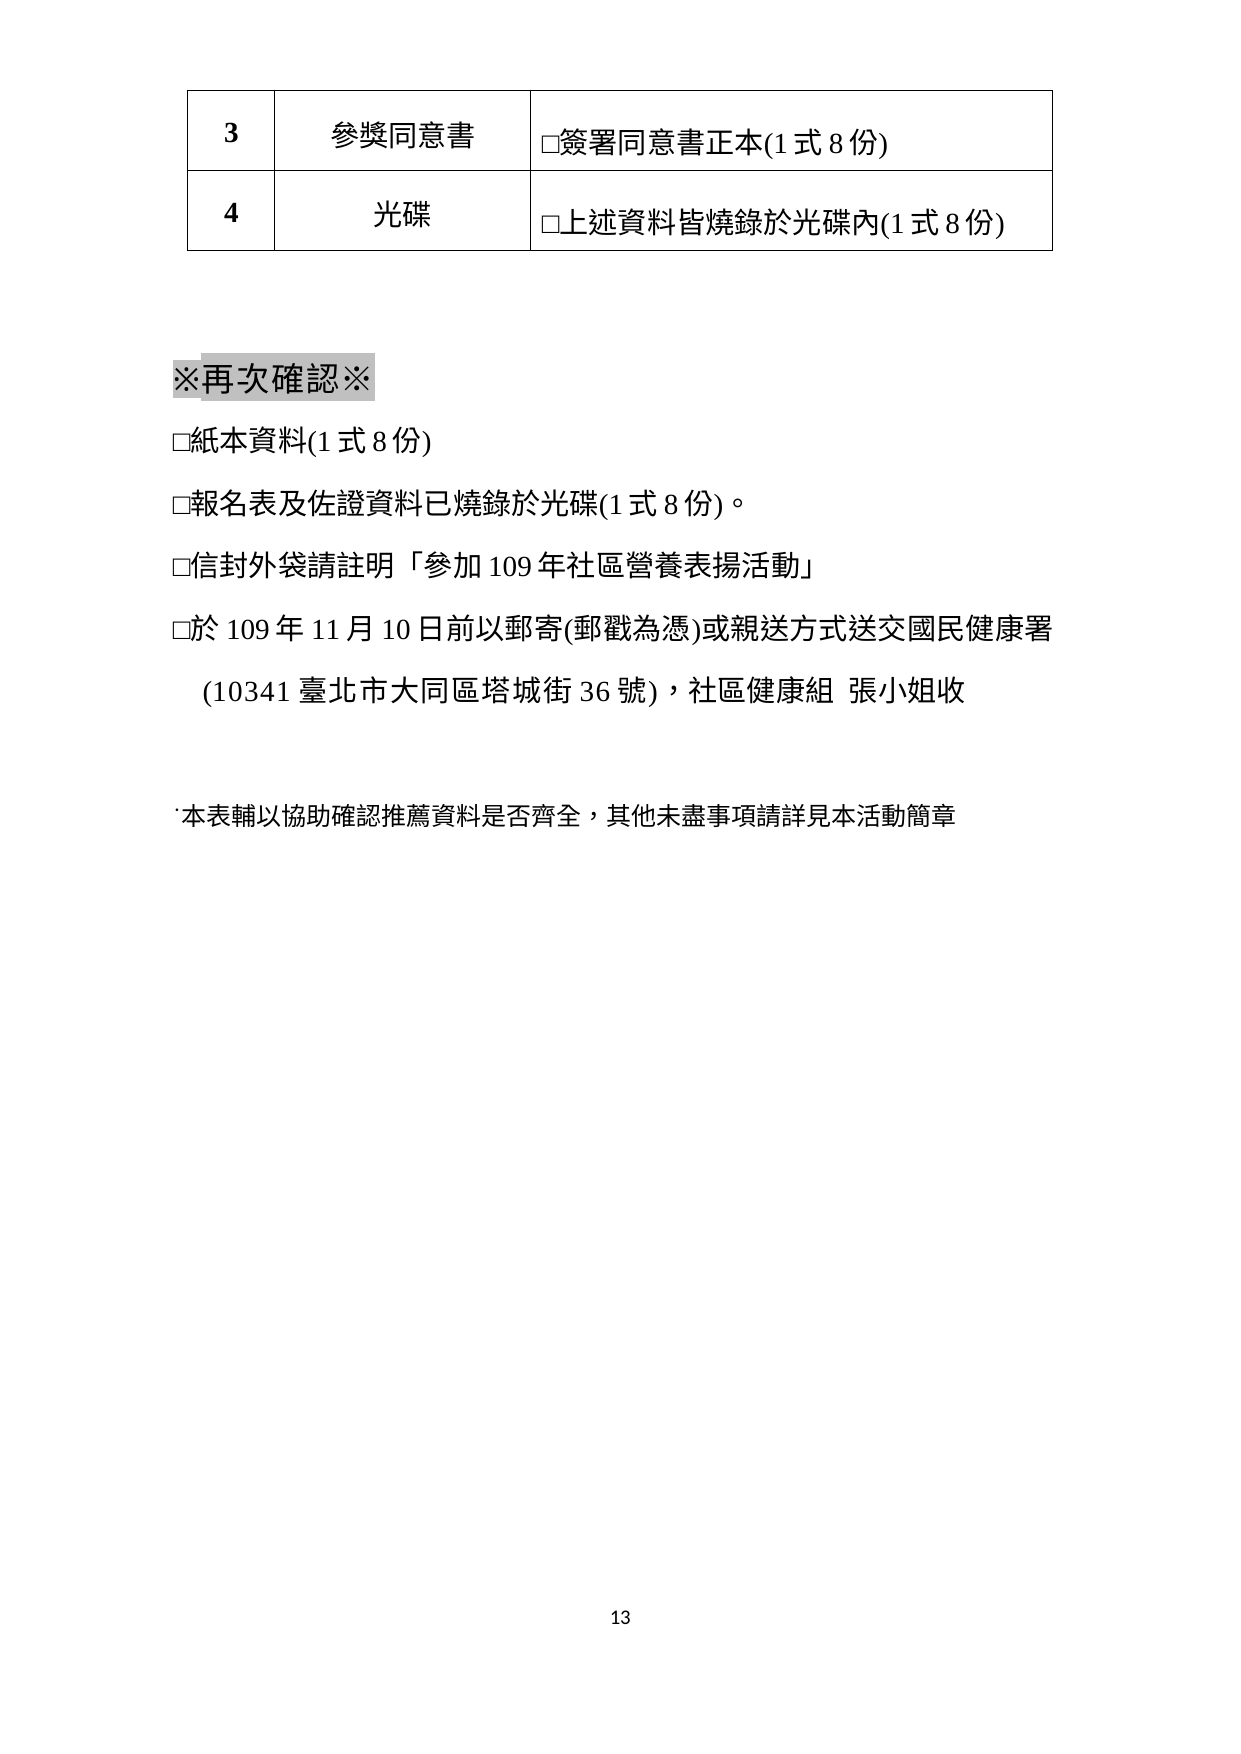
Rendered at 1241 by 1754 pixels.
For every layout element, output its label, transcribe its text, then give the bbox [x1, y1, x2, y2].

table_cell □簽署同意書正本(1式8份) [531, 91, 1052, 170]
table_cell 參獎同意書 [275, 91, 530, 170]
text □於109年11月10日前以郵寄(郵戳為憑)或親送方式送交國民健康署(10341臺北市大同區塔城街36號)，社區健康組 張小姐收 [173, 585, 1055, 710]
table_cell 3 [188, 91, 274, 170]
text ※再次確認※ [173, 335, 1055, 397]
table_cell □上述資料皆燒錄於光碟內(1式8份) [531, 171, 1052, 250]
text ˙本表輔以協助確認推薦資料是否齊全，其他未盡事項請詳見本活動簡章 [173, 772, 1055, 835]
table_cell 4 [188, 171, 274, 250]
text □報名表及佐證資料已燒錄於光碟(1式8份)。 [173, 460, 1055, 522]
text □信封外袋請註明「參加109年社區營養表揚活動」 [173, 522, 1055, 585]
table_cell 光碟 [275, 171, 530, 250]
text □紙本資料(1式8份) [173, 397, 1055, 460]
